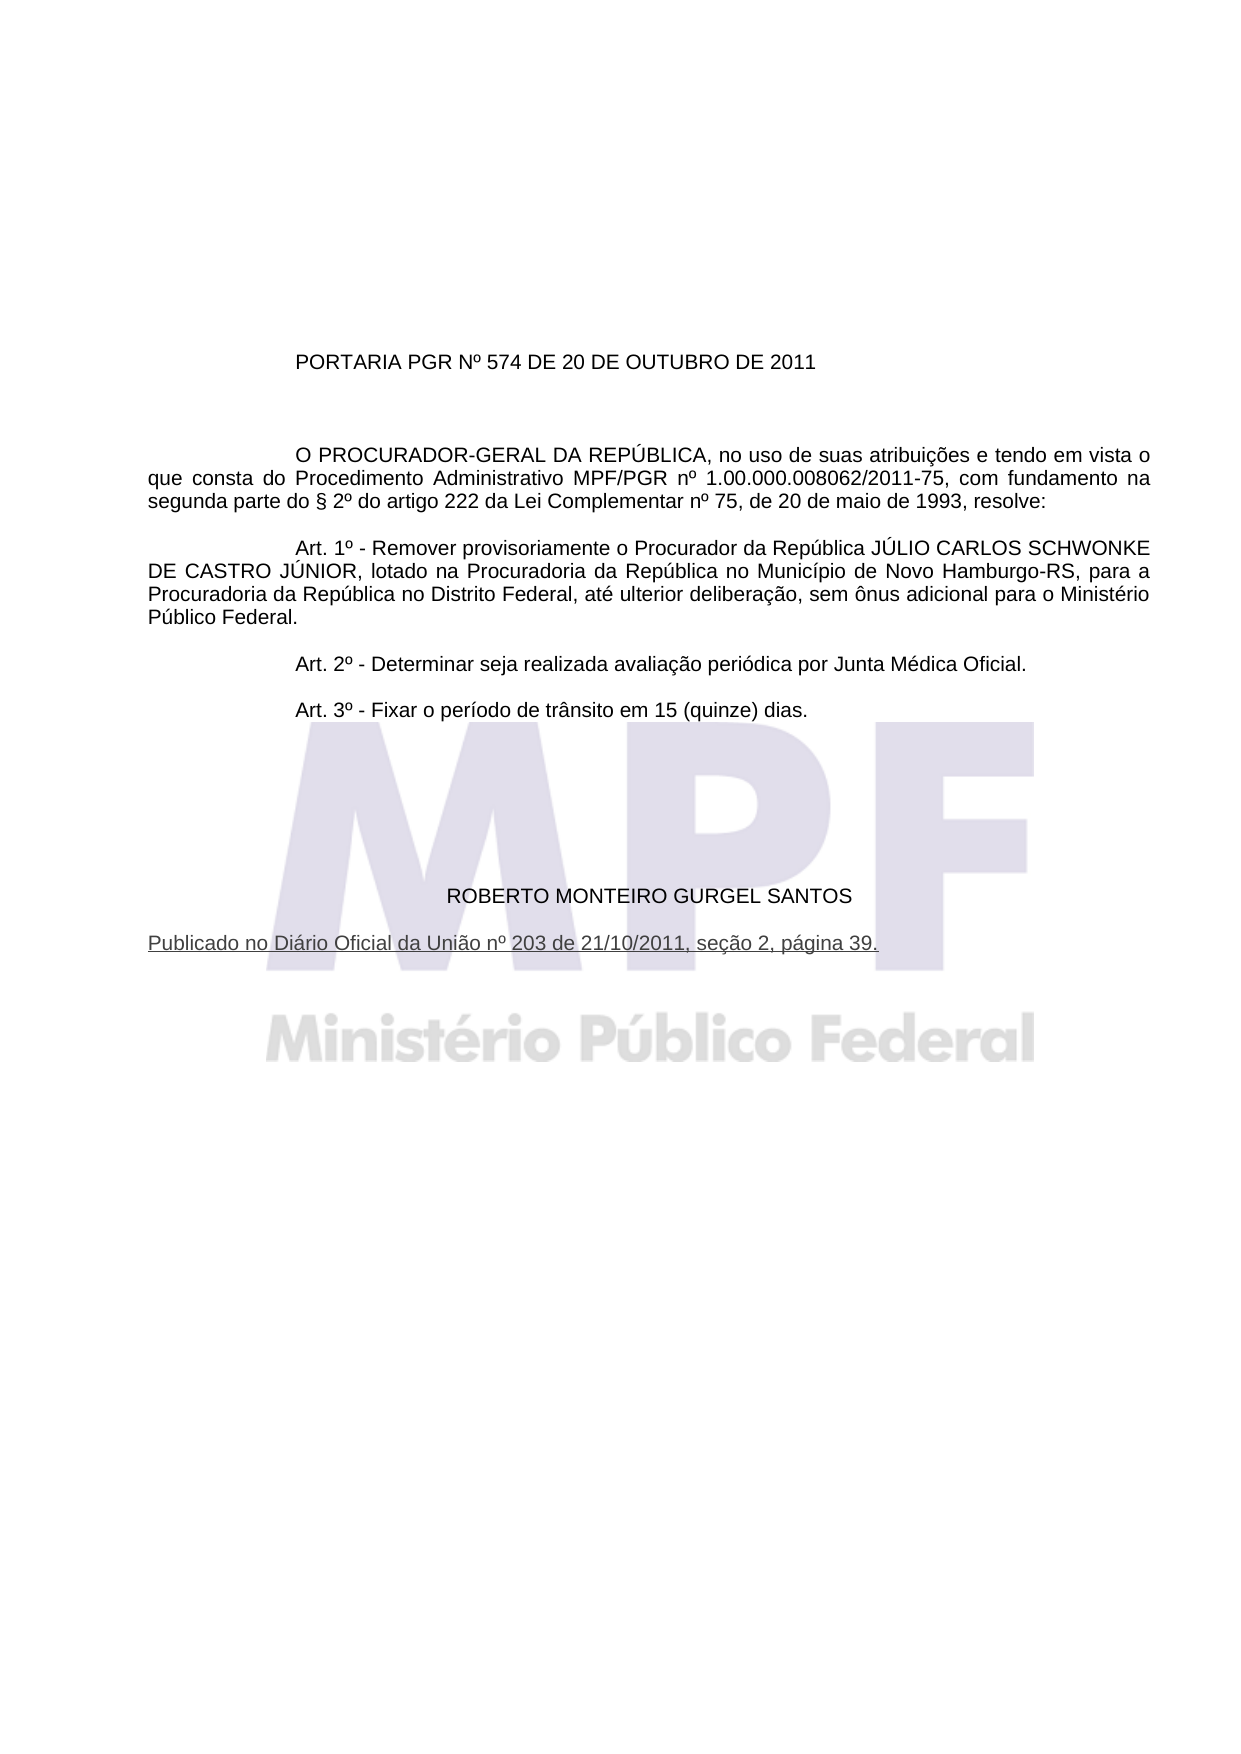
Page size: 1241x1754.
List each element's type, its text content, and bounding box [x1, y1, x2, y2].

text ROBERTO MONTEIRO GURGEL SANTOS [148, 885, 1152, 908]
text Art. 3º - Fixar o período de trânsito em 15 (quinze) dias. [148, 699, 1152, 722]
text Publicado no Diário Oficial da União nº 203 de 21/10/2011, seção 2, página 39. [148, 931, 1152, 954]
text Art. 1º - Remover provisoriamente o Procurador da República JÚLIO CARLOS SCHWONKE DE CASTRO JÚNIOR, lotado na Procuradoria da República no Município de Novo Hamburgo-RS, para a Procuradoria da República no Distrito Federal, até ulterior deliberação, sem ônus adicional para o Ministério Público Federal. [148, 536, 1152, 629]
text Art. 2º - Determinar seja realizada avaliação periódica por Junta Médica Oficial. [148, 652, 1152, 676]
picture [266, 722, 1034, 885]
picture [266, 908, 1034, 931]
picture [266, 954, 1034, 1062]
text PORTARIA PGR Nº 574 DE 20 DE OUTUBRO DE 2011 [148, 350, 1152, 374]
text O PROCURADOR-GERAL DA REPÚBLICA, no uso de suas atribuições e tendo em vista o que consta do Procedimento Administrativo MPF/PGR nº 1.00.000.008062/2011-75, com fundamento na segunda parte do § 2º do artigo 222 da Lei Complementar nº 75, de 20 de maio de 1993, resolve: [148, 443, 1152, 513]
